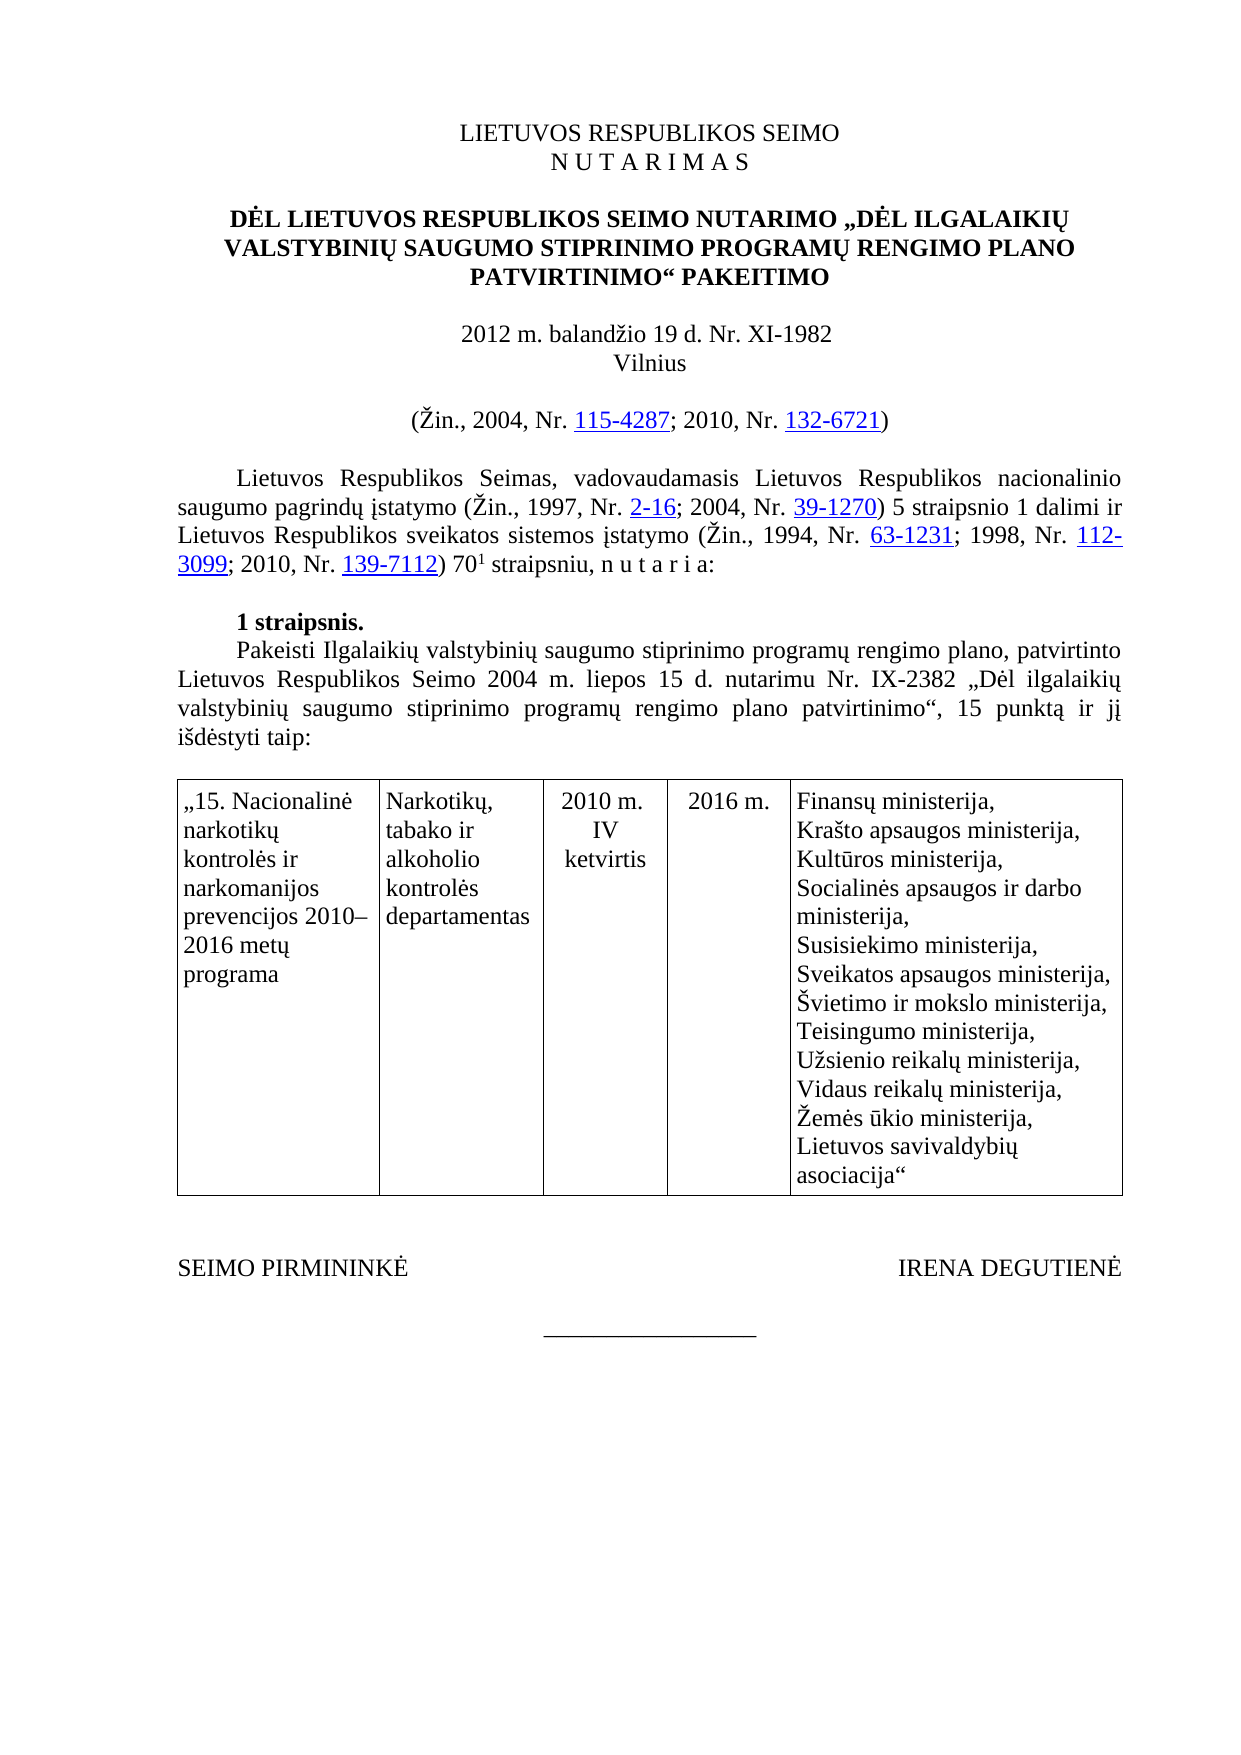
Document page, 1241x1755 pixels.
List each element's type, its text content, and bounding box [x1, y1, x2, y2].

text N U T A R I M A S [177, 147, 1122, 176]
text Pakeisti Ilgalaikių valstybinių saugumo stiprinimo programų rengimo plano, patvirtinto Lietuvos Respublikos Seimo 2004 m. liepos 15 d. nutarimu Nr. IX-2382 „Dėl ilgalaikių valstybinių saugumo stiprinimo programų rengimo plano patvirtinimo“, 15 punktą ir jį išdėstyti taip: [177, 636, 1122, 751]
table_header „15. Nacionalinė narkotikų kontrolės ir narkomanijos prevencijos 2010–2016 metų programa [178, 780, 379, 1195]
text DĖL LIETUVOS RESPUBLIKOS SEIMO NUTARIMO „DĖL ILGALAIKIŲ VALSTYBINIŲ SAUGUMO STIPRINIMO PROGRAMŲ RENGIMO PLANO PATVIRTINIMO“ PAKEITIMO [177, 204, 1122, 291]
table_header 2016 m. [668, 780, 790, 1195]
text SEIMO PIRMININKĖ IRENA DEGUTIENĖ [177, 1253, 1122, 1282]
table_header Narkotikų, tabako ir alkoholio kontrolės departamentas [380, 780, 543, 1195]
text 1 straipsnis. [177, 607, 1122, 636]
text (Žin., 2004, Nr. 115-4287; 2010, Nr. 132-6721) [177, 406, 1122, 434]
table_header 2010 m. IV ketvirtis [544, 780, 667, 1195]
table_header Finansų ministerija, Krašto apsaugos ministerija, Kultūros ministerija, Socialinės apsaugos ir darbo ministerija, Susisiekimo ministerija, Sveikatos apsaugos ministerija, Švietimo ir mokslo ministerija, Teisingumo ministerija, Užsienio reikalų ministerija, Vidaus reikalų ministerija, Žemės ūkio ministerija, Lietuvos savivaldybių asociacija“ [791, 780, 1122, 1195]
text LIETUVOS RESPUBLIKOS SEIMO [177, 118, 1122, 147]
text Lietuvos Respublikos Seimas, vadovaudamasis Lietuvos Respublikos nacionalinio saugumo pagrindų įstatymo (Žin., 1997, Nr. 2-16; 2004, Nr. 39-1270) 5 straipsnio 1 dalimi ir Lietuvos Respublikos sveikatos sistemos įstatymo (Žin., 1994, Nr. 63-1231; 1998, Nr. 112-3099; 2010, Nr. 139-7112) 701 straipsniu, n u t a r i a: [177, 463, 1122, 578]
text 2012 m. balandžio 19 d. Nr. XI-1982 [177, 319, 1122, 348]
text _________________ [177, 1311, 1122, 1339]
text Vilnius [177, 348, 1122, 377]
